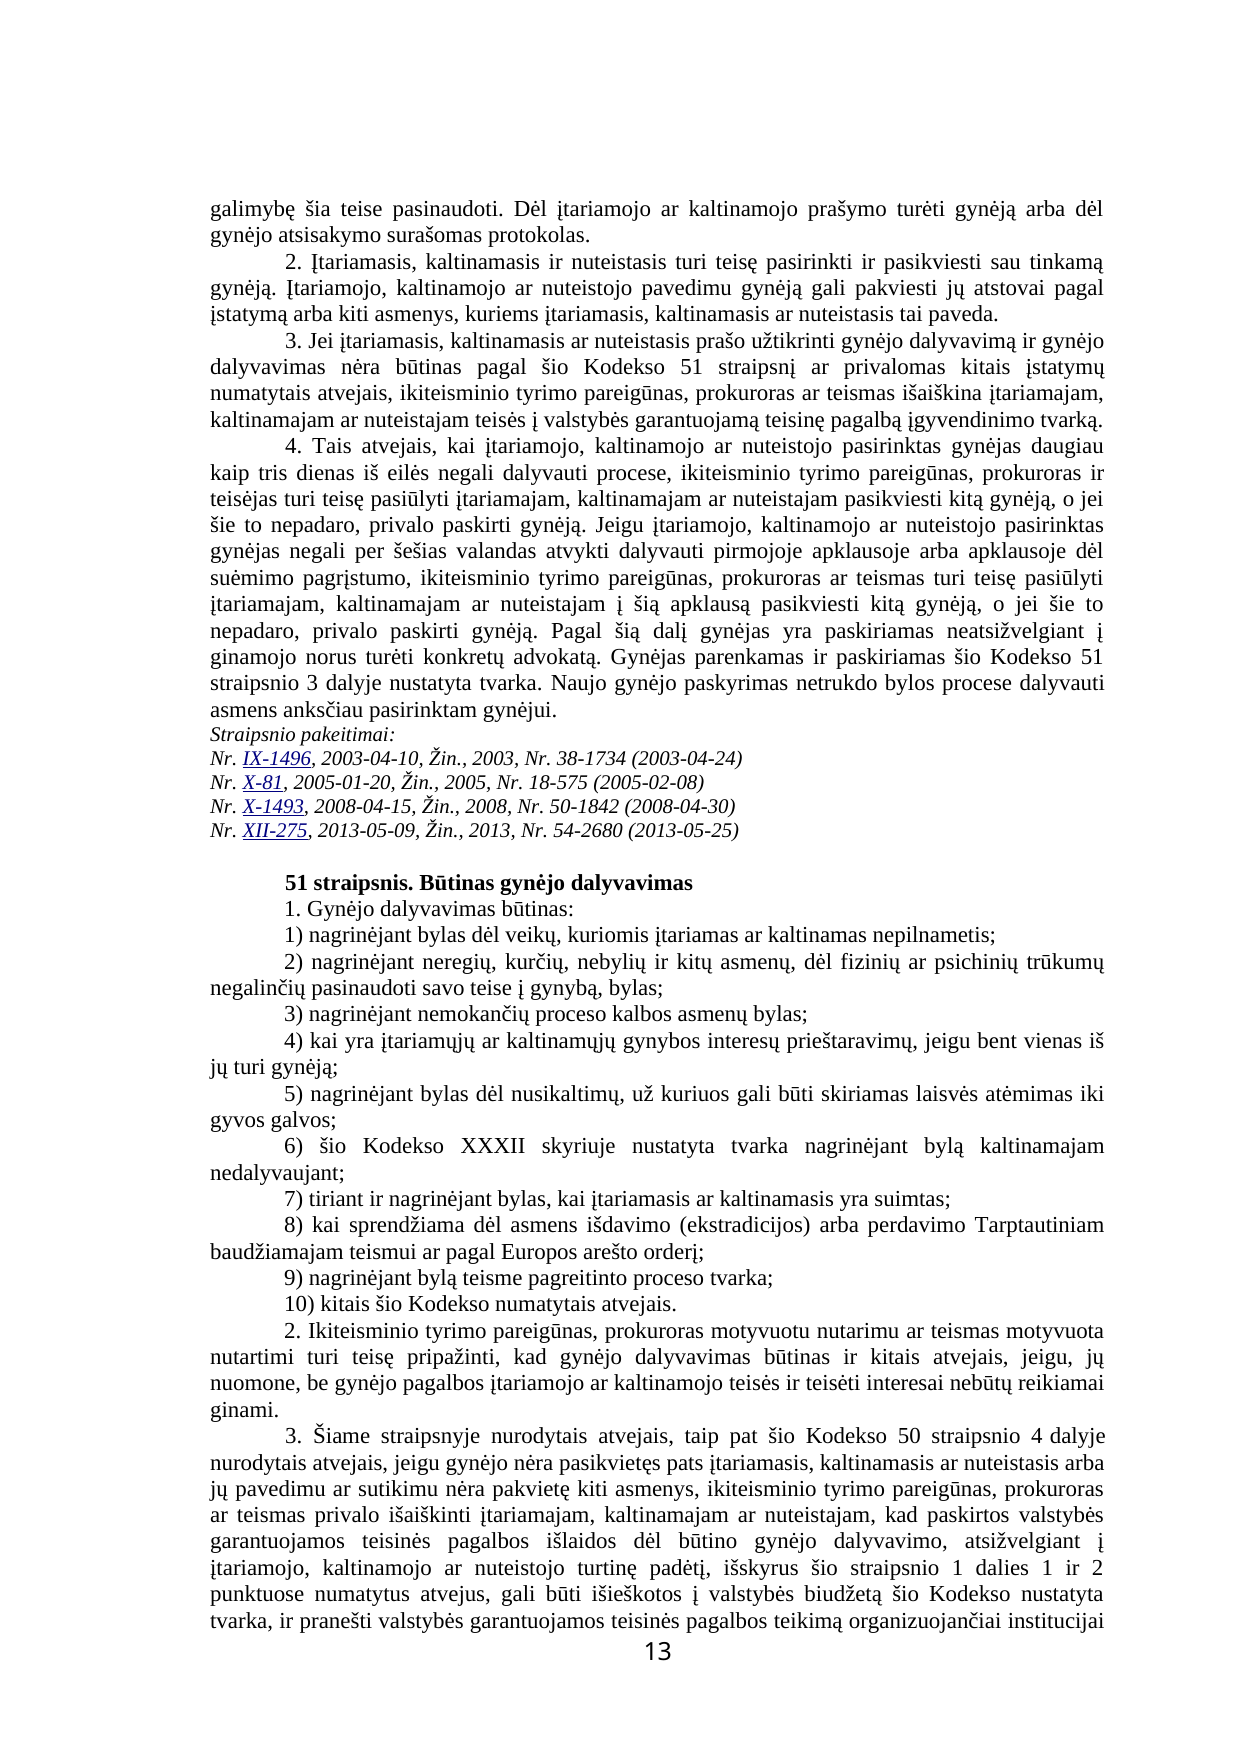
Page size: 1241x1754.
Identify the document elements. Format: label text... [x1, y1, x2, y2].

text Nr. IX-1496, 2003-04-10, Žin., 2003, Nr. 38-1734 (2003-04-24) [210, 746, 1106, 770]
text 4) kai yra įtariamųjų ar kaltinamųjų gynybos interesų prieštaravimų, jeigu bent vienas iš jų turi gynėją; [210, 1027, 1106, 1079]
text 3. Šiame straipsnyje nurodytais atvejais, taip pat šio Kodekso 50 straipsnio 4 dalyje nurodytais atvejais, jeigu gynėjo nėra pasikvietęs pats įtariamasis, kaltinamasis ar nuteistasis arba jų pavedimu ar sutikimu nėra pakvietę kiti asmenys, ikiteisminio tyrimo pareigūnas, prokuroras ar teismas privalo išaiškinti įtariamajam, kaltinamajam ar nuteistajam, kad paskirtos valstybės garantuojamos teisinės pagalbos išlaidos dėl būtino gynėjo dalyvavimo, atsižvelgiant į įtariamojo, kaltinamojo ar nuteistojo turtinę padėtį, išskyrus šio straipsnio 1 dalies 1 ir 2 punktuose numatytus atvejus, gali būti išieškotos į valstybės biudžetą šio Kodekso nustatyta tvarka, ir pranešti valstybės garantuojamos teisinės pagalbos teikimą organizuojančiai institucijai [210, 1422, 1106, 1633]
text 10) kitais šio Kodekso numatytais atvejais. [210, 1290, 1106, 1317]
text Nr. X-1493, 2008-04-15, Žin., 2008, Nr. 50-1842 (2008-04-30) [210, 794, 1106, 818]
text 7) tiriant ir nagrinėjant bylas, kai įtariamasis ar kaltinamasis yra suimtas; [210, 1185, 1106, 1211]
text Straipsnio pakeitimai: [210, 722, 1106, 746]
text 5) nagrinėjant bylas dėl nusikaltimų, už kuriuos gali būti skiriamas laisvės atėmimas iki gyvos galvos; [210, 1079, 1106, 1132]
text 6) šio Kodekso XXXII skyriuje nustatyta tvarka nagrinėjant bylą kaltinamajam nedalyvaujant; [210, 1132, 1106, 1185]
text 3. Jei įtariamasis, kaltinamasis ar nuteistasis prašo užtikrinti gynėjo dalyvavimą ir gynėjo dalyvavimas nėra būtinas pagal šio Kodekso 51 straipsnį ar privalomas kitais įstatymų numatytais atvejais, ikiteisminio tyrimo pareigūnas, prokuroras ar teismas išaiškina įtariamajam, kaltinamajam ar nuteistajam teisės į valstybės garantuojamą teisinę pagalbą įgyvendinimo tvarką. [210, 327, 1106, 432]
text 1) nagrinėjant bylas dėl veikų, kuriomis įtariamas ar kaltinamas nepilnametis; [210, 921, 1106, 948]
text Nr. XII-275, 2013-05-09, Žin., 2013, Nr. 54-2680 (2013-05-25) [210, 818, 1106, 842]
text Nr. X-81, 2005-01-20, Žin., 2005, Nr. 18-575 (2005-02-08) [210, 770, 1106, 794]
text 9) nagrinėjant bylą teisme pagreitinto proceso tvarka; [210, 1264, 1106, 1290]
text galimybę šia teise pasinaudoti. Dėl įtariamojo ar kaltinamojo prašymo turėti gynėją arba dėl gynėjo atsisakymo surašomas protokolas. [210, 195, 1106, 248]
text 2. Ikiteisminio tyrimo pareigūnas, prokuroras motyvuotu nutarimu ar teismas motyvuota nutartimi turi teisę pripažinti, kad gynėjo dalyvavimas būtinas ir kitais atvejais, jeigu, jų nuomone, be gynėjo pagalbos įtariamojo ar kaltinamojo teisės ir teisėti interesai nebūtų reikiamai ginami. [210, 1317, 1106, 1422]
text 4. Tais atvejais, kai įtariamojo, kaltinamojo ar nuteistojo pasirinktas gynėjas daugiau kaip tris dienas iš eilės negali dalyvauti procese, ikiteisminio tyrimo pareigūnas, prokuroras ir teisėjas turi teisę pasiūlyti įtariamajam, kaltinamajam ar nuteistajam pasikviesti kitą gynėją, o jei šie to nepadaro, privalo paskirti gynėją. Jeigu įtariamojo, kaltinamojo ar nuteistojo pasirinktas gynėjas negali per šešias valandas atvykti dalyvauti pirmojoje apklausoje arba apklausoje dėl suėmimo pagrįstumo, ikiteisminio tyrimo pareigūnas, prokuroras ar teismas turi teisę pasiūlyti įtariamajam, kaltinamajam ar nuteistajam į šią apklausą pasikviesti kitą gynėją, o jei šie to nepadaro, privalo paskirti gynėją. Pagal šią dalį gynėjas yra paskiriamas neatsižvelgiant į ginamojo norus turėti konkretų advokatą. Gynėjas parenkamas ir paskiriamas šio Kodekso 51 straipsnio 3 dalyje nustatyta tvarka. Naujo gynėjo paskyrimas netrukdo bylos procese dalyvauti asmens anksčiau pasirinktam gynėjui. [210, 432, 1106, 722]
text 3) nagrinėjant nemokančių proceso kalbos asmenų bylas; [210, 1001, 1106, 1027]
text 2) nagrinėjant neregių, kurčių, nebylių ir kitų asmenų, dėl fizinių ar psichinių trūkumų negalinčių pasinaudoti savo teise į gynybą, bylas; [210, 948, 1106, 1001]
text 1. Gynėjo dalyvavimas būtinas: [210, 895, 1106, 921]
text 2. Įtariamasis, kaltinamasis ir nuteistasis turi teisę pasirinkti ir pasikviesti sau tinkamą gynėją. Įtariamojo, kaltinamojo ar nuteistojo pavedimu gynėją gali pakviesti jų atstovai pagal įstatymą arba kiti asmenys, kuriems įtariamasis, kaltinamasis ar nuteistasis tai paveda. [210, 248, 1106, 327]
text 8) kai sprendžiama dėl asmens išdavimo (ekstradicijos) arba perdavimo Tarptautiniam baudžiamajam teismui ar pagal Europos arešto orderį; [210, 1211, 1106, 1264]
text 51 straipsnis. Būtinas gynėjo dalyvavimas [210, 869, 1106, 895]
